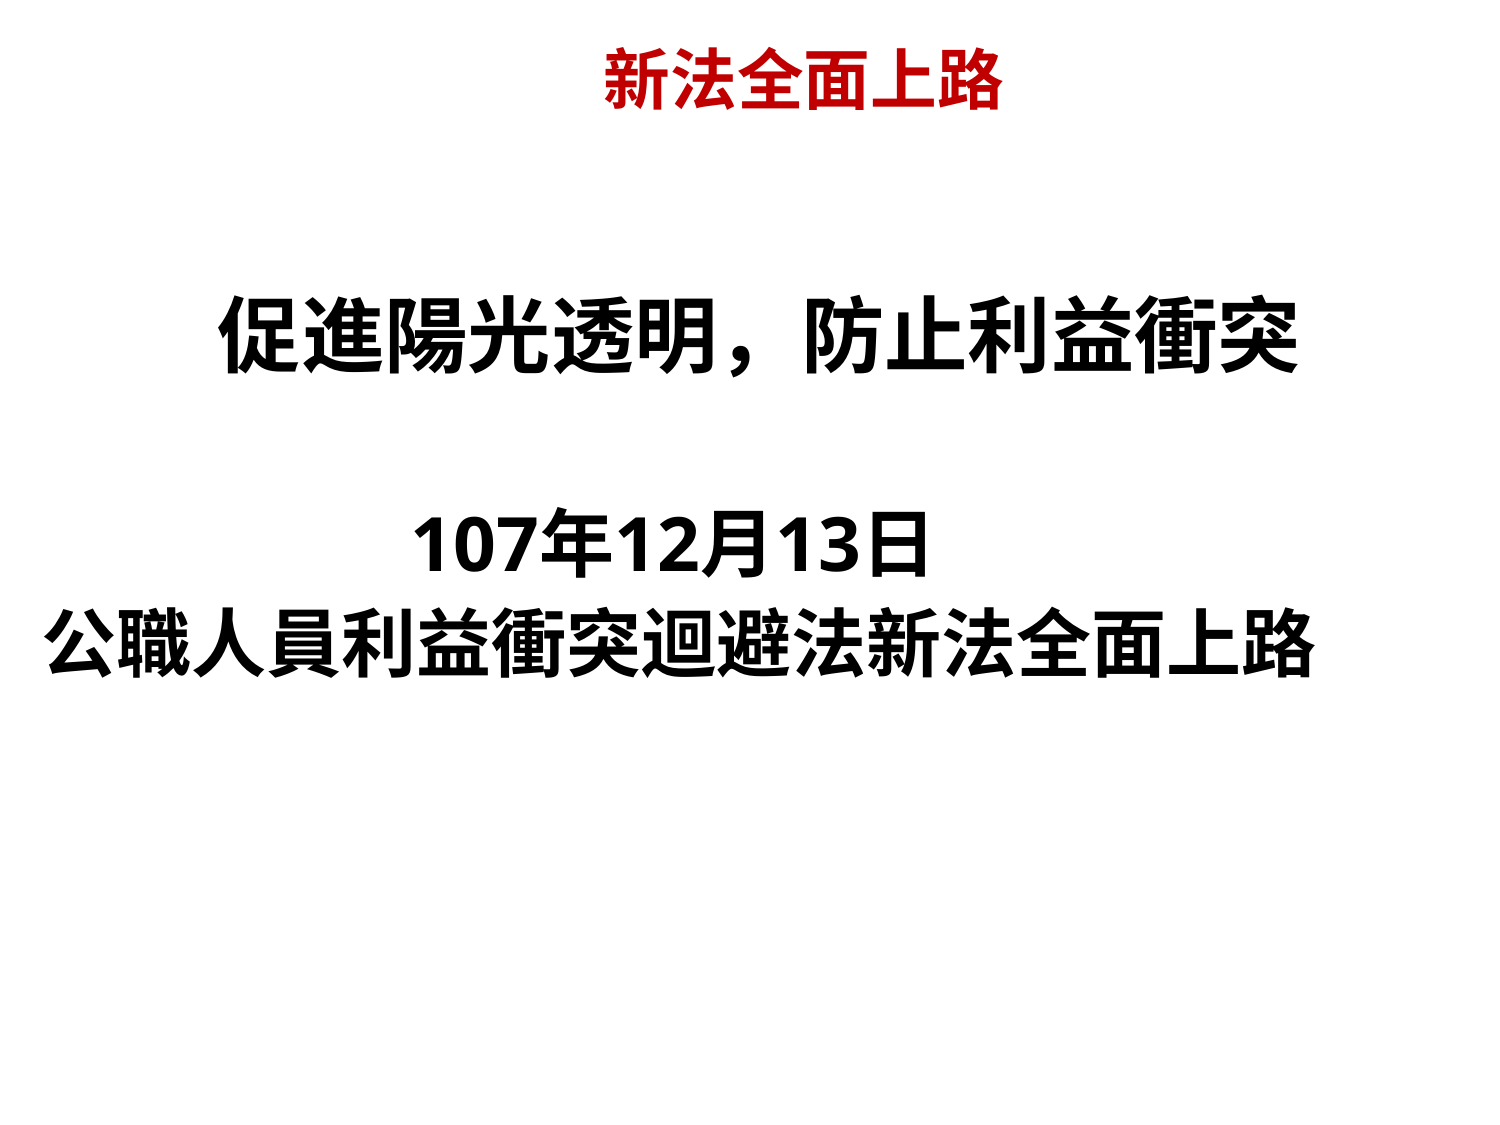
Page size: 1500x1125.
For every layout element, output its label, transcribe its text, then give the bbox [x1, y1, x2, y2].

text 107年12月13日 [410, 492, 1491, 592]
text 新法全面上路 [604, 34, 1086, 122]
text 公職人員利益衝突迴避法新法全面上路 [42, 592, 1491, 692]
text 促進陽光透明，防止利益衝突 [218, 277, 1445, 388]
picture [0, 0, 1500, 1125]
